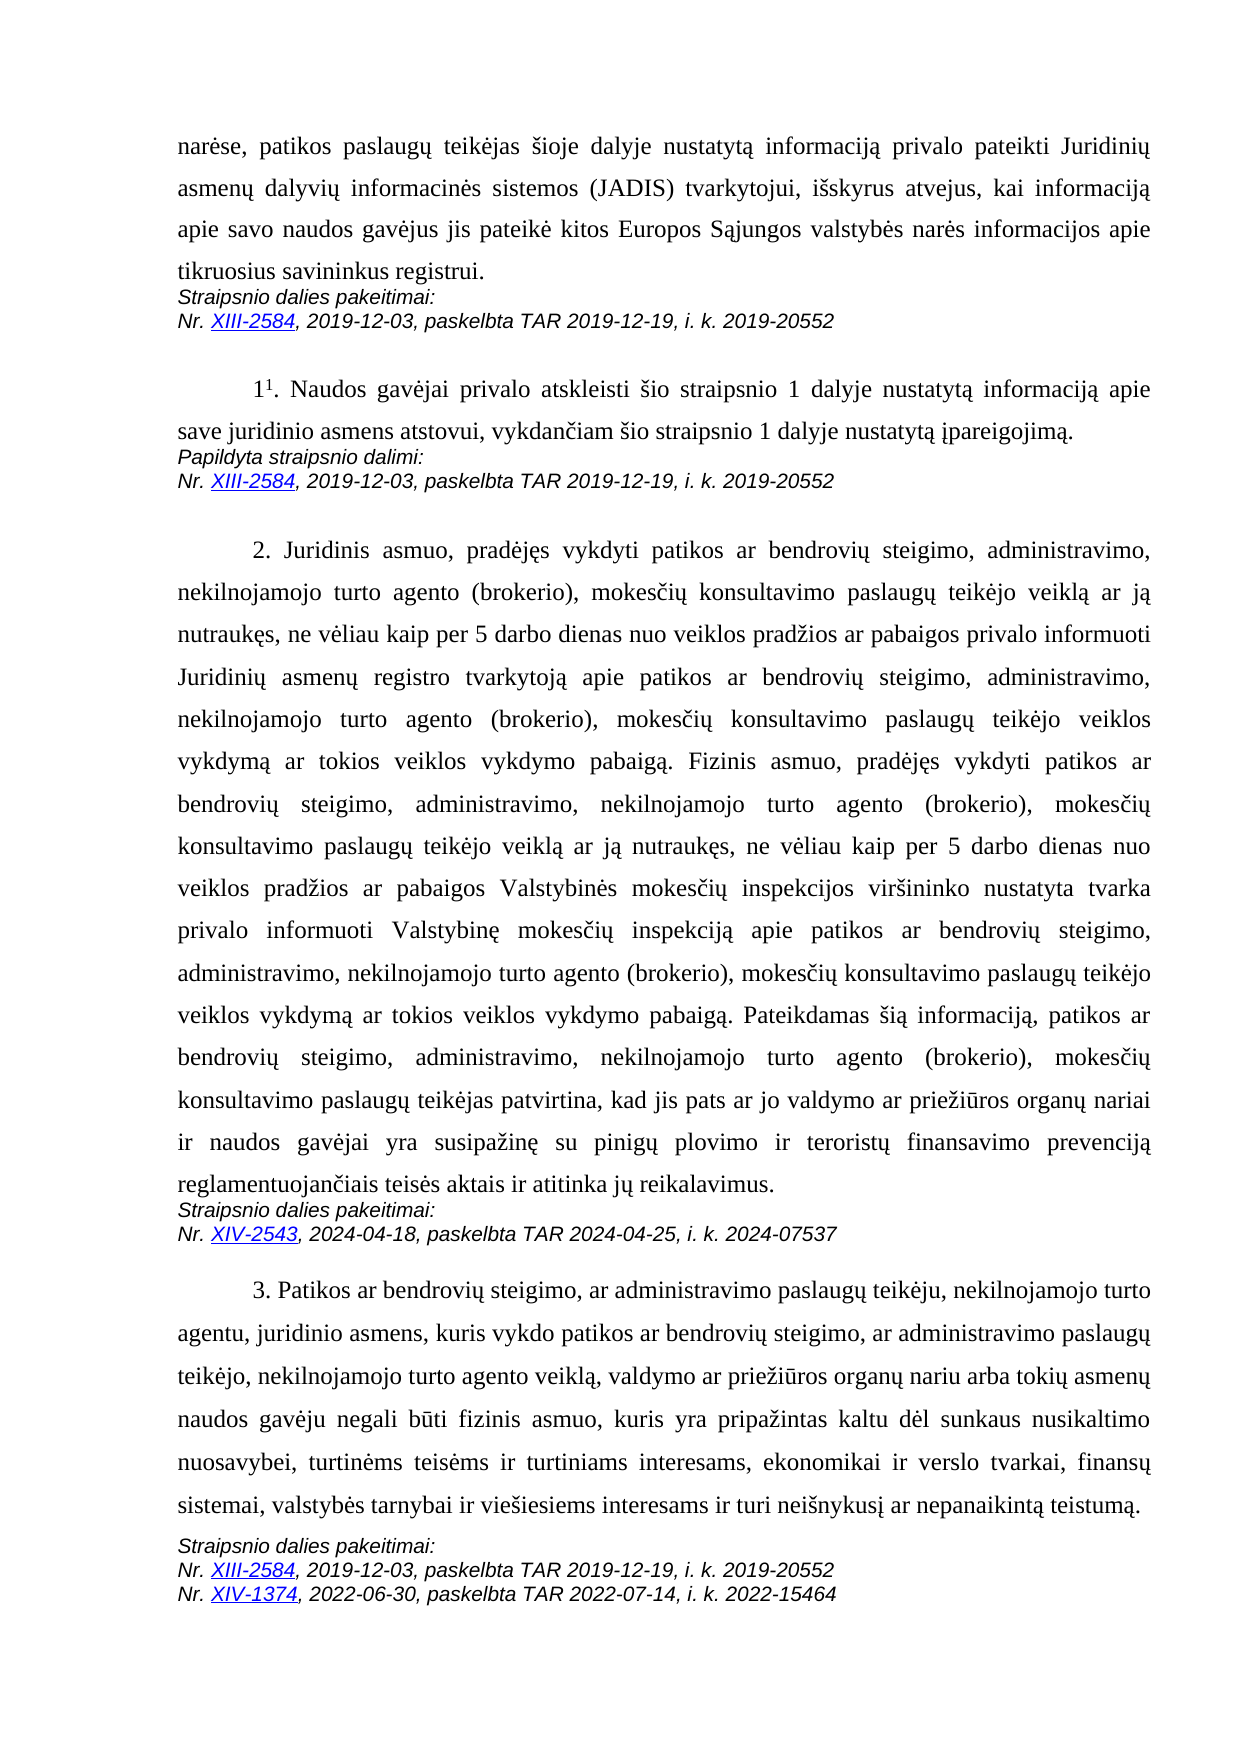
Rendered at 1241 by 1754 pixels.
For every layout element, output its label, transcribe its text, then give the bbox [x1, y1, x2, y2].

text Straipsnio dalies pakeitimai: [177, 1198, 1152, 1222]
text Nr. XIV-1374, 2022-06-30, paskelbta TAR 2022-07-14, i. k. 2022-15464 [177, 1581, 1152, 1605]
text Straipsnio dalies pakeitimai: [177, 285, 1152, 309]
text 11. Naudos gavėjai privalo atskleisti šio straipsnio 1 dalyje nustatytą informaciją apie save juridinio asmens atstovui, vykdančiam šio straipsnio 1 dalyje nustatytą įpareigojimą. [177, 361, 1152, 445]
text Nr. XIII-2584, 2019-12-03, paskelbta TAR 2019-12-19, i. k. 2019-20552 [177, 469, 1152, 493]
text 3. Patikos ar bendrovių steigimo, ar administravimo paslaugų teikėju, nekilnojamojo turto agentu, juridinio asmens, kuris vykdo patikos ar bendrovių steigimo, ar administravimo paslaugų teikėjo, nekilnojamojo turto agento veiklą, valdymo ar priežiūros organų nariu arba tokių asmenų naudos gavėju negali būti fizinis asmuo, kuris yra pripažintas kaltu dėl sunkaus nusikaltimo nuosavybei, turtinėms teisėms ir turtiniams interesams, ekonomikai ir verslo tvarkai, finansų sistemai, valstybės tarnybai ir viešiesiems interesams ir turi neišnykusį ar nepanaikintą teistumą. [177, 1275, 1152, 1519]
text Nr. XIV-2543, 2024-04-18, paskelbta TAR 2024-04-25, i. k. 2024-07537 [177, 1222, 1152, 1246]
text Straipsnio dalies pakeitimai: [177, 1533, 1152, 1557]
text Nr. XIII-2584, 2019-12-03, paskelbta TAR 2019-12-19, i. k. 2019-20552 [177, 309, 1152, 333]
text narėse, patikos paslaugų teikėjas šioje dalyje nustatytą informaciją privalo pateikti Juridinių asmenų dalyvių informacinės sistemos (JADIS) tvarkytojui, išskyrus atvejus, kai informaciją apie savo naudos gavėjus jis pateikė kitos Europos Sąjungos valstybės narės informacijos apie tikruosius savininkus registrui. [177, 118, 1152, 285]
text Nr. XIII-2584, 2019-12-03, paskelbta TAR 2019-12-19, i. k. 2019-20552 [177, 1557, 1152, 1581]
text 2. Juridinis asmuo, pradėjęs vykdyti patikos ar bendrovių steigimo, administravimo, nekilnojamojo turto agento (brokerio), mokesčių konsultavimo paslaugų teikėjo veiklą ar ją nutraukęs, ne vėliau kaip per 5 darbo dienas nuo veiklos pradžios ar pabaigos privalo informuoti Juridinių asmenų registro tvarkytoją apie patikos ar bendrovių steigimo, administravimo, nekilnojamojo turto agento (brokerio), mokesčių konsultavimo paslaugų teikėjo veiklos vykdymą ar tokios veiklos vykdymo pabaigą. Fizinis asmuo, pradėjęs vykdyti patikos ar bendrovių steigimo, administravimo, nekilnojamojo turto agento (brokerio), mokesčių konsultavimo paslaugų teikėjo veiklą ar ją nutraukęs, ne vėliau kaip per 5 darbo dienas nuo veiklos pradžios ar pabaigos Valstybinės mokesčių inspekcijos viršininko nustatyta tvarka privalo informuoti Valstybinę mokesčių inspekciją apie patikos ar bendrovių steigimo, administravimo, nekilnojamojo turto agento (brokerio), mokesčių konsultavimo paslaugų teikėjo veiklos vykdymą ar tokios veiklos vykdymo pabaigą. Pateikdamas šią informaciją, patikos ar bendrovių steigimo, administravimo, nekilnojamojo turto agento (brokerio), mokesčių konsultavimo paslaugų teikėjas patvirtina, kad jis pats ar jo valdymo ar priežiūros organų nariai ir naudos gavėjai yra susipažinę su pinigų plovimo ir teroristų finansavimo prevenciją reglamentuojančiais teisės aktais ir atitinka jų reikalavimus. [177, 521, 1152, 1198]
text Papildyta straipsnio dalimi: [177, 445, 1152, 469]
